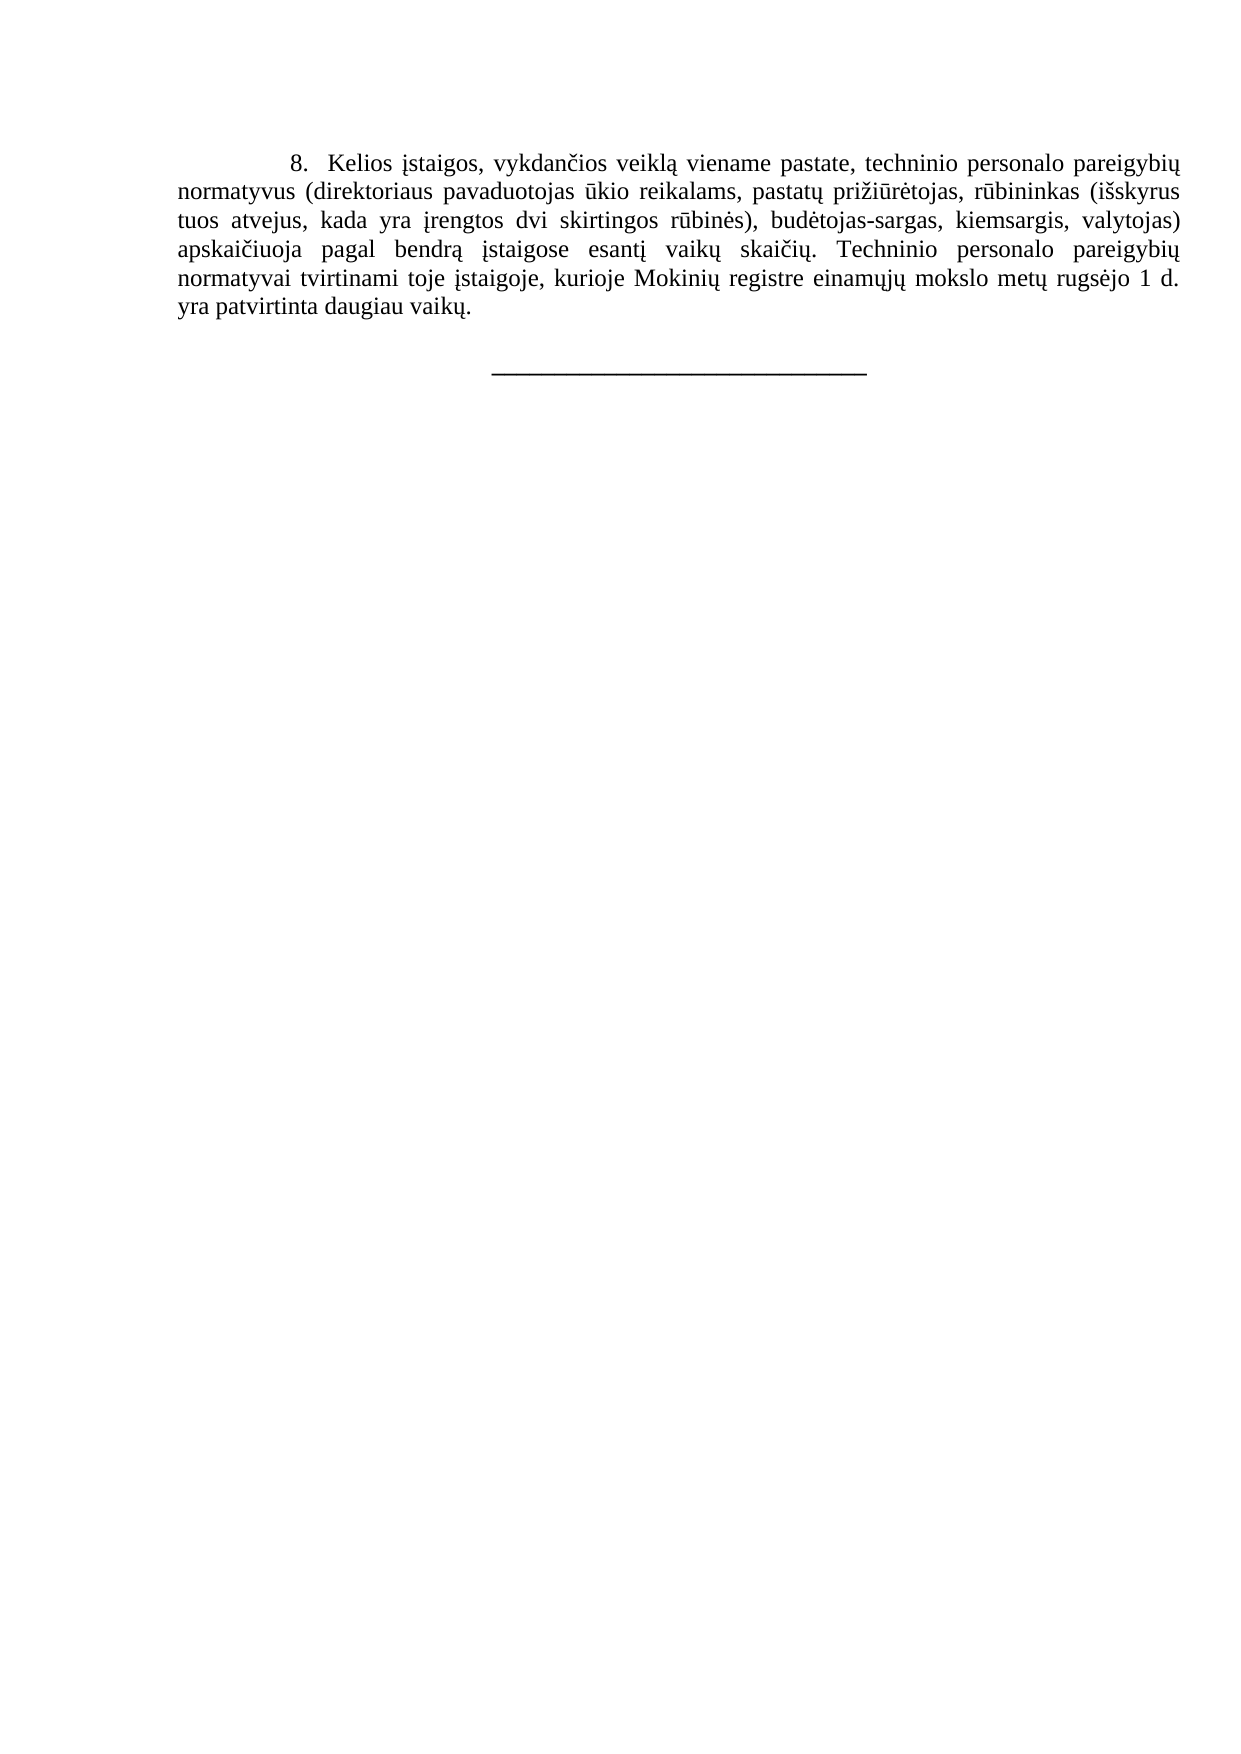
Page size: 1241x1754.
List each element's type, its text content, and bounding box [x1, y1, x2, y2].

text ______________________________ [177, 349, 1181, 378]
text 8. Kelios įstaigos, vykdančios veiklą viename pastate, techninio personalo pareigybių normatyvus (direktoriaus pavaduotojas ūkio reikalams, pastatų prižiūrėtojas, rūbininkas (išskyrus tuos atvejus, kada yra įrengtos dvi skirtingos rūbinės), budėtojas-sargas, kiemsargis, valytojas) apskaičiuoja pagal bendrą įstaigose esantį vaikų skaičių. Techninio personalo pareigybių normatyvai tvirtinami toje įstaigoje, kurioje Mokinių registre einamųjų mokslo metų rugsėjo 1 d. yra patvirtinta daugiau vaikų. [177, 148, 1181, 320]
